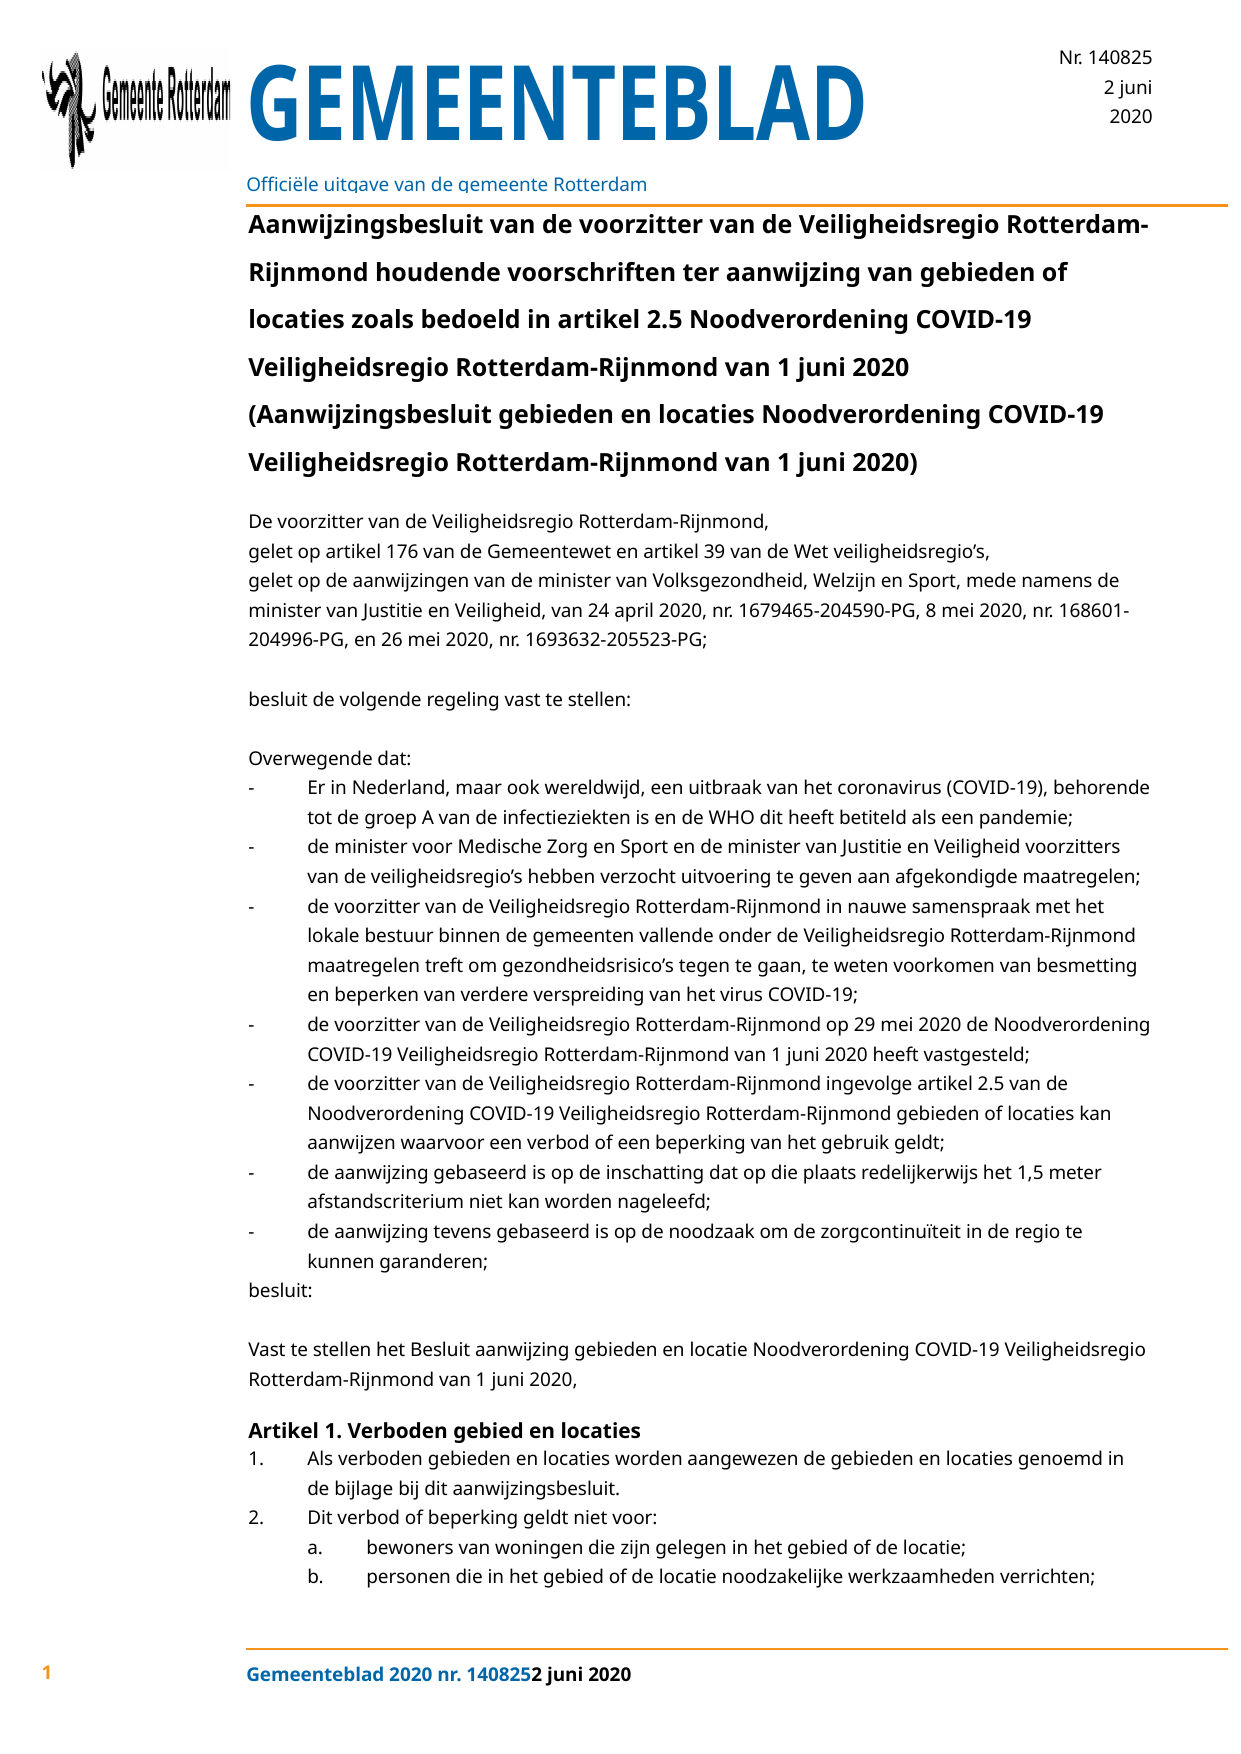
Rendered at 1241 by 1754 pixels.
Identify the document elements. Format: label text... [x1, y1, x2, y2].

list bewoners van woningen die zijn gelegen in het gebied of de locatie; [307, 1534, 1152, 1559]
text Aanwijzingsbesluit van de voorzitter van de Veiligheidsregio Rotterdam-Rijnmond houdende voorschriften ter aanwijzing van gebieden of locaties zoals bedoeld in artikel 2.5 Noodverordening COVID-19 Veiligheidsregio Rotterdam-Rijnmond van 1 juni 2020 (Aanwijzingsbesluit gebieden en locaties Noodverordening COVID-19 Veiligheidsregio Rotterdam-Rijnmond van 1 juni 2020) [248, 207, 1152, 479]
list de aanwijzing gebaseerd is op de inschatting dat op die plaats redelijkerwijs het 1,5 meter afstandscriterium niet kan worden nageleefd; [248, 1159, 1152, 1214]
list de voorzitter van de Veiligheidsregio Rotterdam-Rijnmond op 29 mei 2020 de Noodverordening COVID-19 Veiligheidsregio Rotterdam-Rijnmond van 1 juni 2020 heeft vastgesteld; [248, 1011, 1152, 1067]
picture [41, 47, 231, 172]
list de voorzitter van de Veiligheidsregio Rotterdam-Rijnmond in nauwe samenspraak met het lokale bestuur binnen de gemeenten vallende onder de Veiligheidsregio Rotterdam-Rijnmond maatregelen treft om gezondheidsrisico’s tegen te gaan, te weten voorkomen van besmetting en beperken van verdere verspreiding van het virus COVID-19; [248, 893, 1152, 1007]
text besluit de volgende regeling vast te stellen: [248, 686, 1152, 712]
text gelet op de aanwijzingen van de minister van Volksgezondheid, Welzijn en Sport, mede namens de minister van Justitie en Veiligheid, van 24 april 2020, nr. 1679465-204590-PG, 8 mei 2020, nr. 168601-204996-PG, en 26 mei 2020, nr. 1693632-205523-PG; [248, 567, 1152, 652]
list de minister voor Medische Zorg en Sport en de minister van Justitie en Veiligheid voorzitters van de veiligheidsregio’s hebben verzocht uitvoering te geven aan afgekondigde maatregelen; [248, 834, 1152, 889]
text De voorzitter van de Veiligheidsregio Rotterdam-Rijnmond, [248, 508, 1152, 534]
list de aanwijzing tevens gebaseerd is op de noodzaak om de zorgcontinuïteit in de regio te kunnen garanderen; [248, 1218, 1152, 1274]
list Dit verbod of beperking geldt niet voor: [248, 1504, 1152, 1530]
list Als verboden gebieden en locaties worden aangewezen de gebieden en locaties genoemd in de bijlage bij dit aanwijzingsbesluit. [248, 1445, 1152, 1500]
text gelet op artikel 176 van de Gemeentewet en artikel 39 van de Wet veiligheidsregio’s, [248, 538, 1152, 564]
list Er in Nederland, maar ook wereldwijd, een uitbraak van het coronavirus (COVID-19), behorende tot de groep A van de infectieziekten is en de WHO dit heeft betiteld als een pandemie; [248, 774, 1152, 830]
list personen die in het gebied of de locatie noodzakelijke werkzaamheden verrichten; [307, 1563, 1152, 1589]
text Overwegende dat: [248, 745, 1152, 771]
text Vast te stellen het Besluit aanwijzing gebieden en locatie Noodverordening COVID-19 Veiligheidsregio Rotterdam-Rijnmond van 1 juni 2020, [248, 1337, 1152, 1392]
text Artikel 1. Verboden gebied en locaties [248, 1417, 1152, 1445]
text besluit: [248, 1277, 1152, 1303]
list de voorzitter van de Veiligheidsregio Rotterdam-Rijnmond ingevolge artikel 2.5 van de Noodverordening COVID-19 Veiligheidsregio Rotterdam-Rijnmond gebieden of locaties kan aanwijzen waarvoor een verbod of een beperking van het gebruik geldt; [248, 1070, 1152, 1155]
